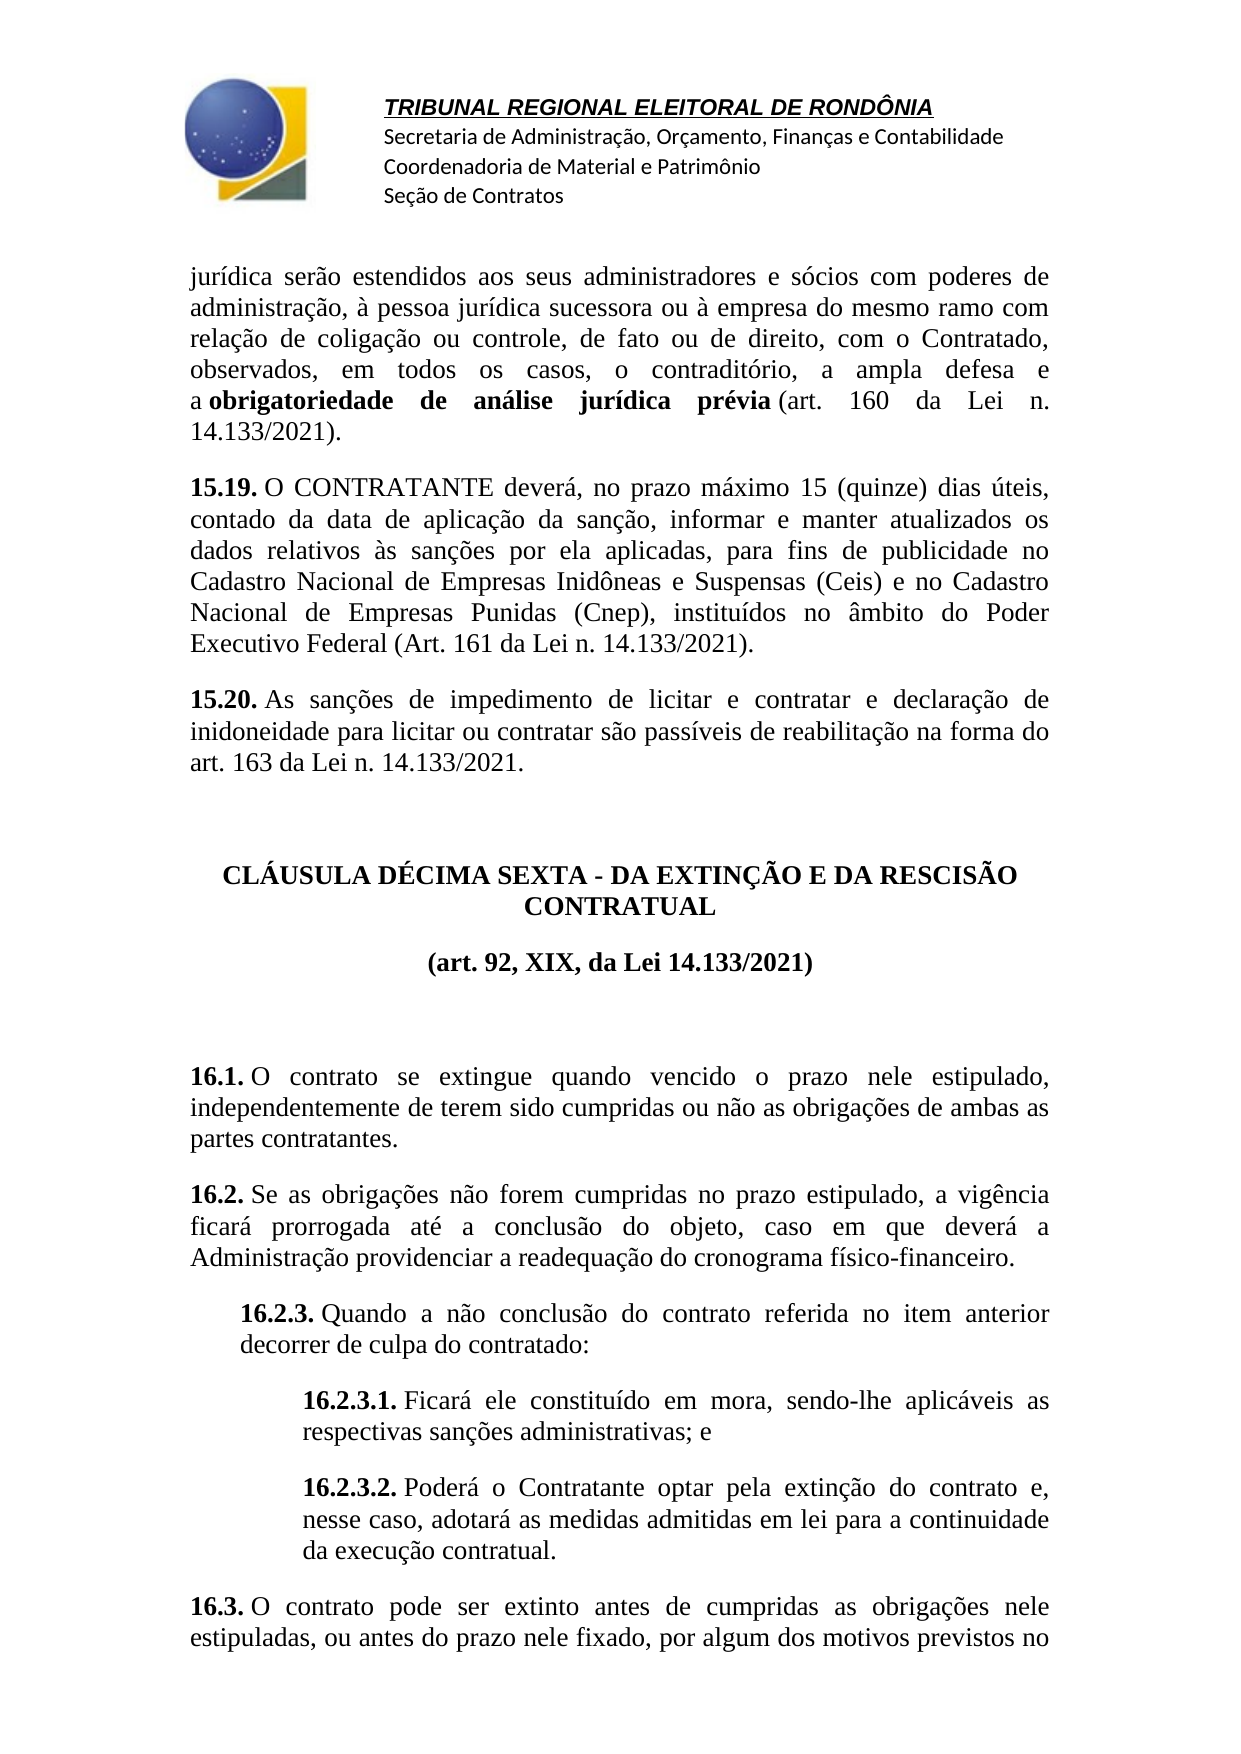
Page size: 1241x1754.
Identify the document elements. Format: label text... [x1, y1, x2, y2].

text CLÁUSULA DÉCIMA SEXTA - DA EXTINÇÃO E DA RESCISÃO CONTRATUAL [190, 859, 1051, 922]
text 16.3. O contrato pode ser extinto antes de cumpridas as obrigações nele estipuladas, ou antes do prazo nele fixado, por algum dos motivos previstos no [190, 1590, 1051, 1652]
text 16.2. Se as obrigações não forem cumpridas no prazo estipulado, a vigência ficará prorrogada até a conclusão do objeto, caso em que deverá a Administração providenciar a readequação do cronograma físico-financeiro. [190, 1178, 1051, 1272]
text 15.19. O CONTRATANTE deverá, no prazo máximo 15 (quinze) dias úteis, contado da data de aplicação da sanção, informar e manter atualizados os dados relativos às sanções por ela aplicadas, para fins de publicidade no Cadastro Nacional de Empresas Inidôneas e Suspensas (Ceis) e no Cadastro Nacional de Empresas Punidas (Cnep), instituídos no âmbito do Poder Executivo Federal (Art. 161 da Lei n. 14.133/2021). [190, 472, 1051, 658]
text (art. 92, XIX, da Lei 14.133/2021) [190, 947, 1051, 978]
text 16.2.3. Quando a não conclusão do contrato referida no item anterior decorrer de culpa do contratado: [240, 1297, 1051, 1359]
text 16.1. O contrato se extingue quando vencido o prazo nele estipulado, independentemente de terem sido cumpridas ou não as obrigações de ambas as partes contratantes. [190, 1060, 1051, 1153]
text 16.2.3.1. Ficará ele constituído em mora, sendo-lhe aplicáveis as respectivas sanções administrativas; e [302, 1384, 1051, 1447]
text 15.20. As sanções de impedimento de licitar e contratar e declaração de inidoneidade para licitar ou contratar são passíveis de reabilitação na forma do art. 163 da Lei n. 14.133/2021. [190, 683, 1051, 777]
text 16.2.3.2. Poderá o Contratante optar pela extinção do contrato e, nesse caso, adotará as medidas admitidas em lei para a continuidade da execução contratual. [302, 1472, 1051, 1565]
text jurídica serão estendidos aos seus administradores e sócios com poderes de administração, à pessoa jurídica sucessora ou à empresa do mesmo ramo com relação de coligação ou controle, de fato ou de direito, com o Contratado, observados, em todos os casos, o contraditório, a ampla defesa e a obrigatoriedade de análise jurídica prévia (art. 160 da Lei n. 14.133/2021). [190, 260, 1051, 447]
